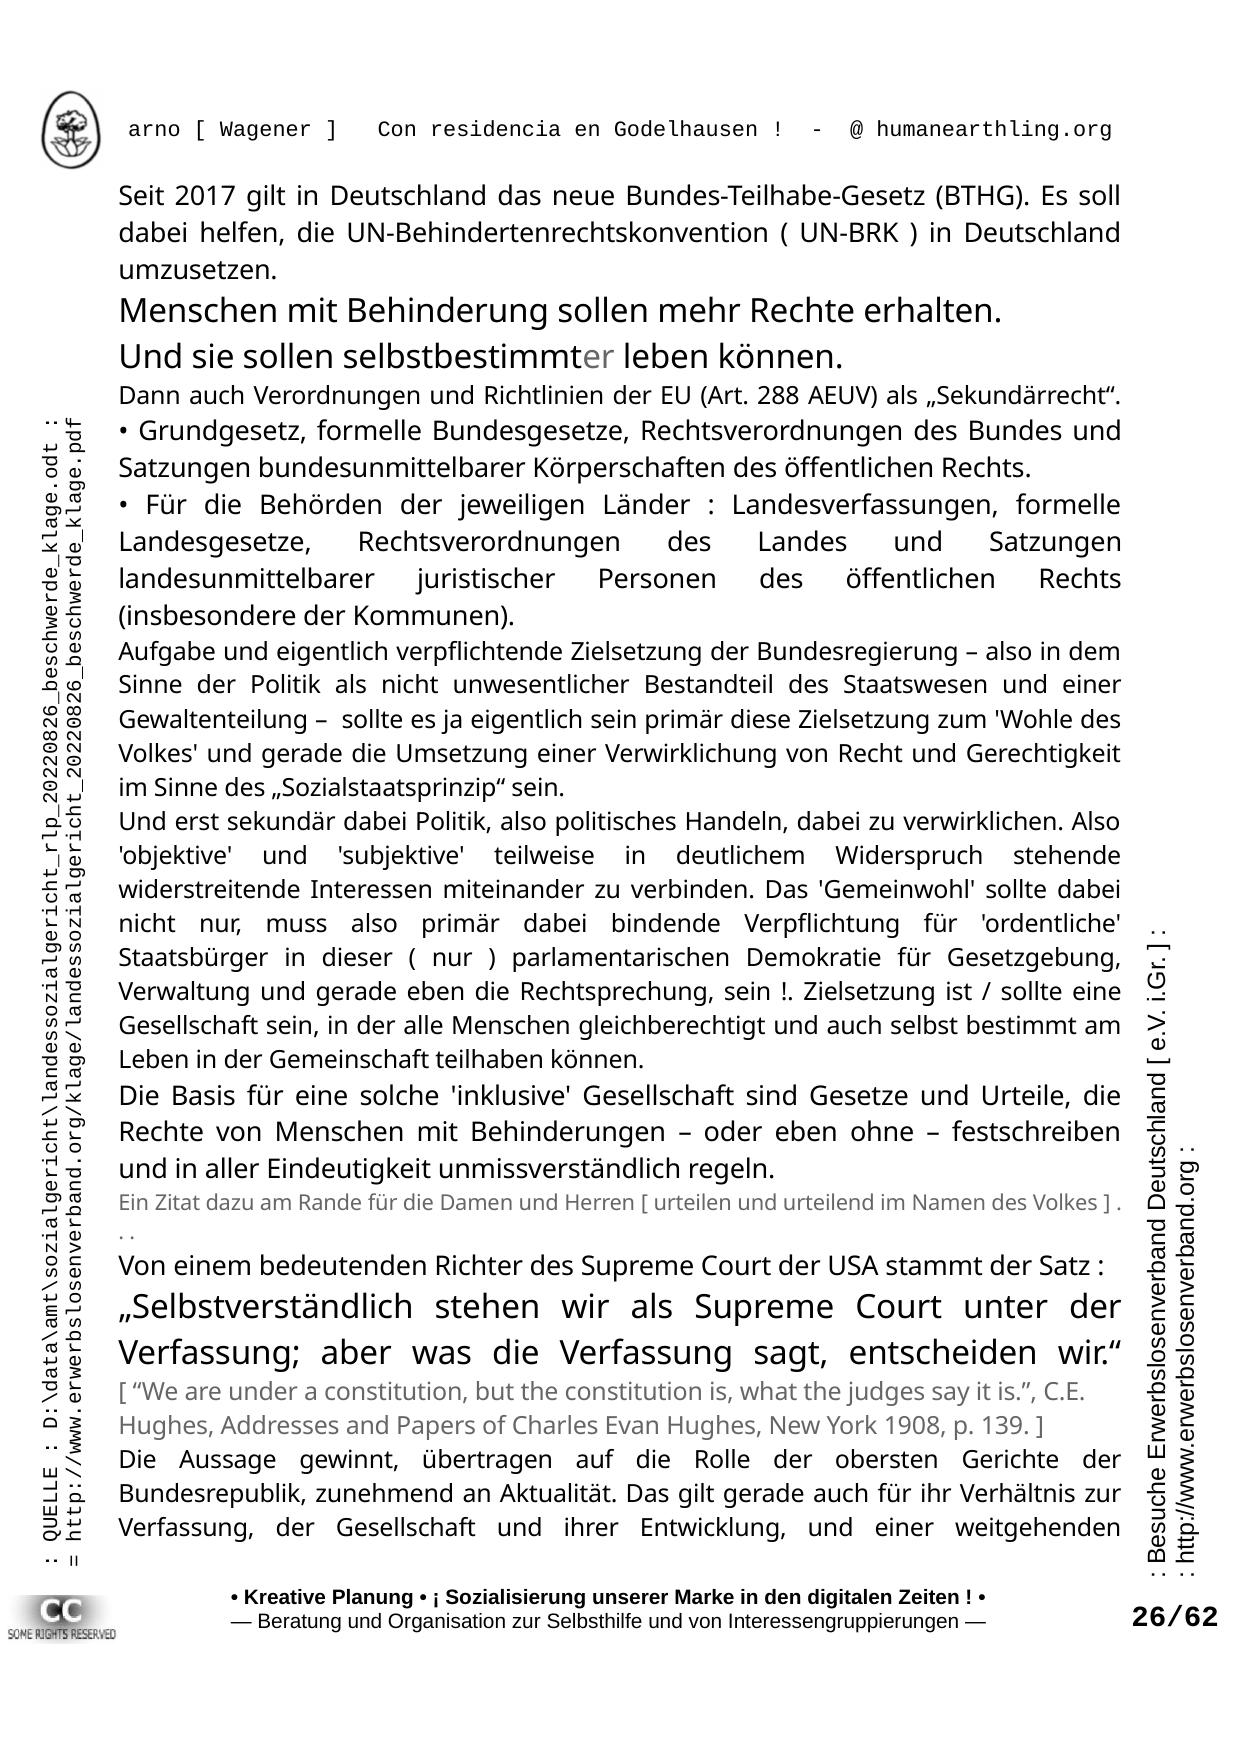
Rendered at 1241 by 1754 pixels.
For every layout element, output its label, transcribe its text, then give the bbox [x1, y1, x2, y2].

picture [39, 90, 103, 170]
text Ein Zitat dazu am Rande für die Damen und Herren [ urteilen und urteilend im Namen des Volkes ] . . . [118, 1187, 1122, 1246]
text Und erst sekundär dabei Politik, also politisches Handeln, dabei zu verwirklichen. Also 'objektive' und 'subjektive' teilweise in deutlichem Widerspruch stehende widerstreitende Interessen miteinander zu verbinden. Das 'Gemeinwohl' sollte dabei nicht nur, muss also primär dabei bindende Verpflichtung für 'ordentliche' Staatsbürger in dieser ( nur ) parlamentarischen Demokratie für Gesetzgebung, Verwaltung und gerade eben die Rechtsprechung, sein !. Zielsetzung ist / sollte eine Gesellschaft sein, in der alle Menschen gleichberechtigt und auch selbst bestimmt am Leben in der Gemeinschaft teilhaben können. [118, 803, 1122, 1076]
text Die Aussage gewinnt, übertragen auf die Rolle der obersten Gerichte der Bundesrepublik, zunehmend an Aktualität. Das gilt gerade auch für ihr Verhältnis zur Verfassung, der Gesellschaft und ihrer Entwicklung, und einer weitgehenden [118, 1442, 1122, 1544]
text Und sie sollen selbstbestimmter leben können. [118, 332, 1122, 378]
text Die Basis für eine solche 'inklusive' Gesellschaft sind Gesetze und Urteile, die Rechte von Menschen mit Behinderungen – oder eben ohne – festschreiben und in aller Eindeutigkeit unmissverständlich regeln. [118, 1076, 1122, 1187]
text Von einem bedeutenden Richter des Supreme Court der USA stammt der Satz : [118, 1246, 1122, 1283]
text • Für die Behörden der jeweiligen Länder : Landesverfassungen, formelle Landesgesetze, Rechtsverordnungen des Landes und Satzungen landesunmittelbarer juristischer Personen des öffentlichen Rechts (insbesondere der Kommunen). [118, 486, 1122, 633]
text Aufgabe und eigentlich verpflichtende Zielsetzung der Bundesregierung – also in dem Sinne der Politik als nicht unwesentlicher Bestandteil des Staatswesen und einer Gewaltenteilung – sollte es ja eigentlich sein primär diese Zielsetzung zum 'Wohle des Volkes' und gerade die Umsetzung einer Verwirklichung von Recht und Gerechtigkeit im Sinne des „Sozialstaatsprinzip“ sein. [118, 633, 1122, 803]
text Dann auch Verordnungen und Richtlinien der EU (Art. 288 AEUV) als „Sekundärrecht“. • Grundgesetz, formelle Bundesgesetze, Rechtsverordnungen des Bundes und Satzungen bundesunmittelbarer Körperschaften des öffentlichen Rechts. [118, 378, 1122, 486]
picture [0, 1593, 122, 1644]
text Hughes, Addresses and Papers of Charles Evan Hughes, New York 1908, p. 139. ] [118, 1408, 1122, 1442]
text Menschen mit Behinderung sollen mehr Rechte erhalten. [118, 287, 1122, 332]
text Seit 2017 gilt in Deutschland das neue Bundes-Teilhabe-Gesetz (BTHG). Es soll dabei helfen, die UN-Behindertenrechtskonvention ( UN-BRK ) in Deutschland umzusetzen. [118, 176, 1122, 287]
text „Selbstverständlich stehen wir als Supreme Court unter der Verfassung; aber was die Verfassung sagt, entscheiden wir.“ [ “We are under a constitution, but the constitution is, what the judges say it is.”, C.E. [118, 1283, 1122, 1408]
